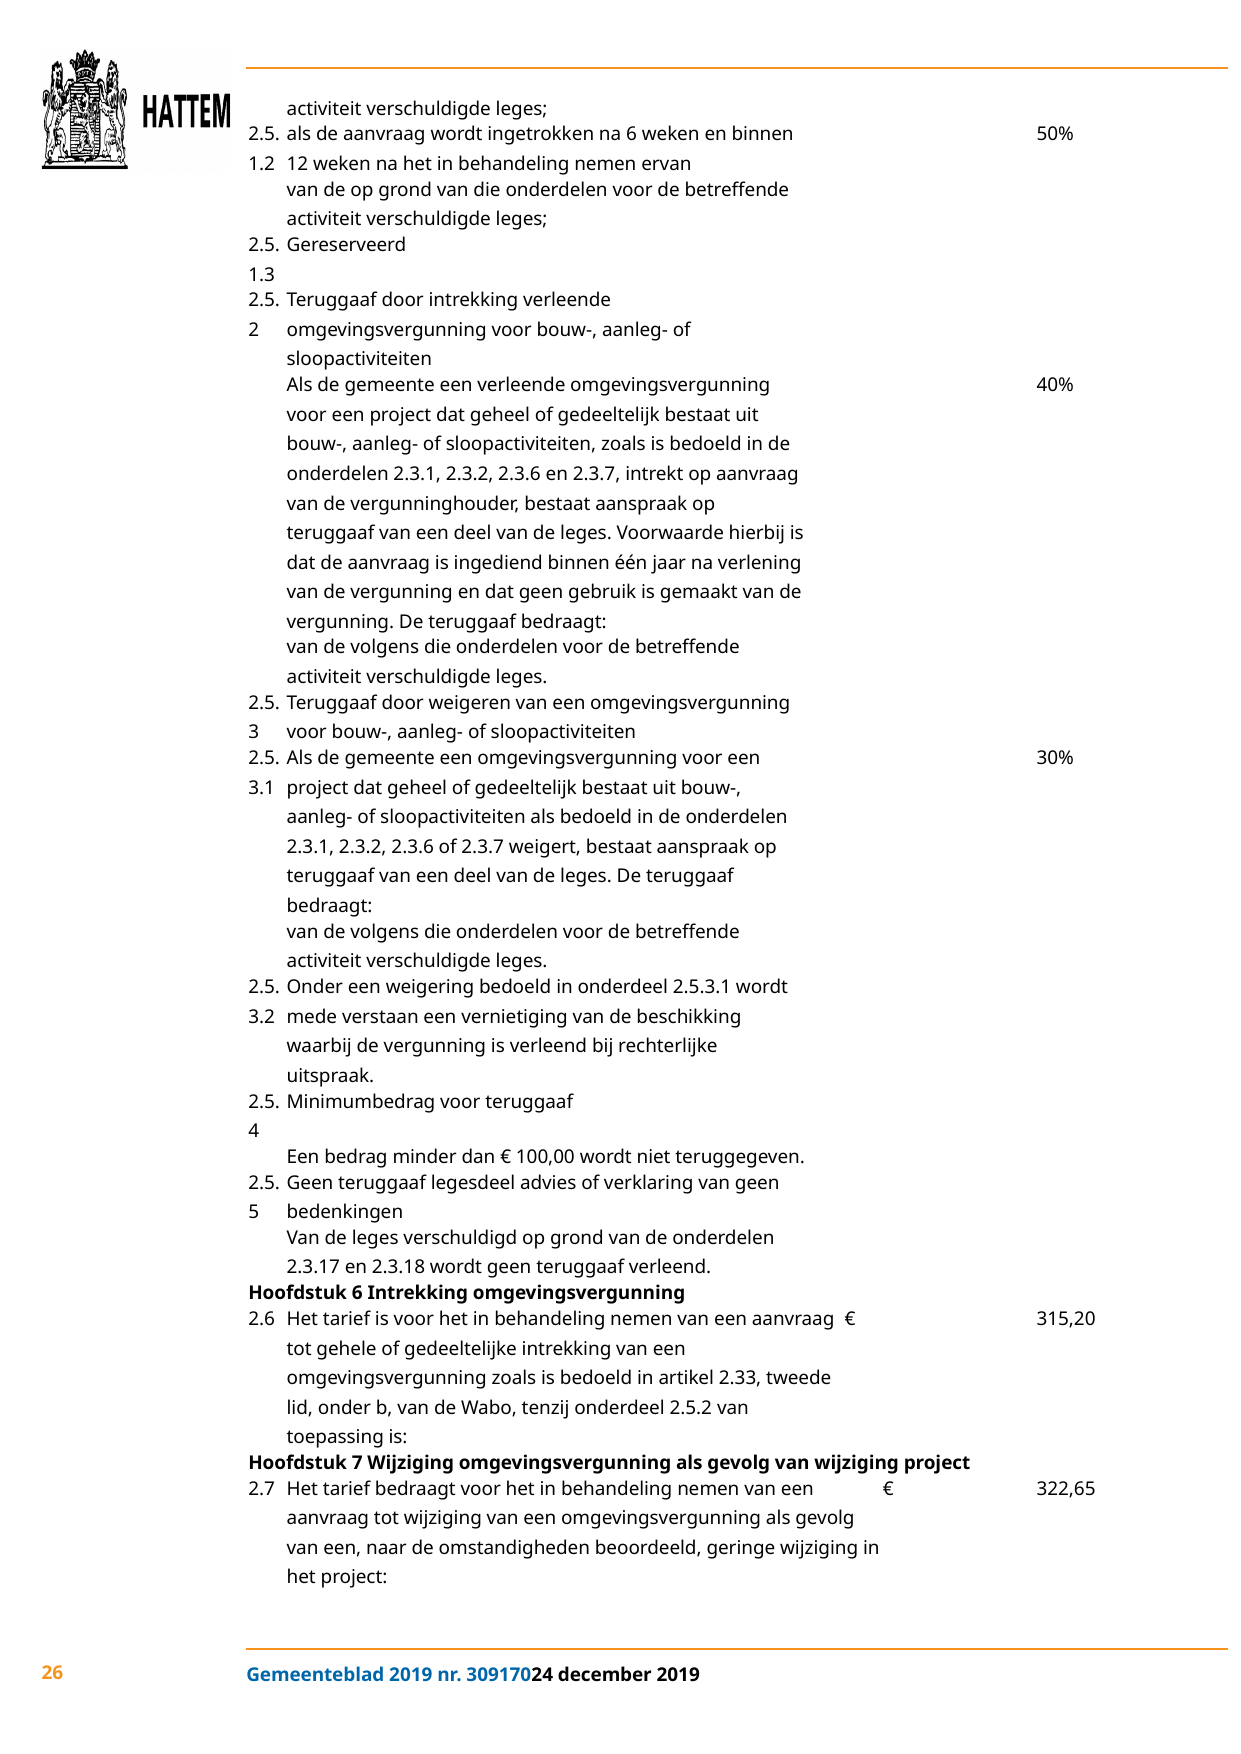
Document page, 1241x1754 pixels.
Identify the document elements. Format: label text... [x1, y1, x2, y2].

table_cell [1036, 1088, 1152, 1143]
table_cell [806, 918, 1036, 973]
table_cell [806, 1169, 1036, 1224]
table_cell activiteit verschuldigde leges; [286, 95, 806, 121]
table_cell 2.7 [248, 1475, 286, 1589]
table_cell [1036, 1169, 1152, 1224]
table_cell Teruggaaf door weigeren van een omgevingsvergunning voor bouw-, aanleg- of sloopactiviteiten [286, 689, 806, 744]
table_cell Teruggaaf door intrekking verleende omgevingsvergunning voor bouw-, aanleg- of sloopactiviteiten [286, 286, 806, 371]
table_cell [1036, 918, 1152, 973]
table_cell [806, 286, 1036, 371]
table_cell 322,65 [1036, 1475, 1152, 1589]
table_cell 30% [1036, 744, 1152, 918]
table_cell € [883, 1475, 1036, 1589]
table_cell [806, 121, 1036, 176]
table_cell [248, 95, 286, 121]
table_cell [1036, 176, 1152, 231]
table_cell [806, 634, 1036, 689]
table_cell Het tarief is voor het in behandeling nemen van een aanvraag tot gehele of gedeeltelijke intrekking van een omgevingsvergunning zoals is bedoeld in artikel 2.33, tweede lid, onder b, van de Wabo, tenzij onderdeel 2.5.2 van toepassing is: [286, 1305, 844, 1449]
picture [41, 47, 231, 172]
table_cell 2.5.2 [248, 286, 286, 371]
table_cell Als de gemeente een verleende omgevingsvergunning voor een project dat geheel of gedeeltelijk bestaat uit bouw-, aanleg- of sloopactiviteiten, zoals is bedoeld in de onderdelen 2.3.1, 2.3.2, 2.3.6 en 2.3.7, intrekt op aanvraag van de vergunninghouder, bestaat aanspraak op teruggaaf van een deel van de leges. Voorwaarde hierbij is dat de aanvraag is ingediend binnen één jaar na verlening van de vergunning en dat geen gebruik is gemaakt van de vergunning. De teruggaaf bedraagt: [286, 371, 806, 634]
table_cell 50% [1036, 121, 1152, 176]
table_cell [248, 176, 286, 231]
table_cell Van de leges verschuldigd op grond van de onderdelen 2.3.17 en 2.3.18 wordt geen teruggaaf verleend. [286, 1224, 806, 1279]
table_cell van de volgens die onderdelen voor de betreffende activiteit verschuldigde leges. [286, 634, 806, 689]
table_cell 2.5.4 [248, 1088, 286, 1143]
table_cell [806, 689, 1036, 744]
table_cell [806, 973, 1036, 1088]
table_cell 40% [1036, 371, 1152, 634]
table_cell [1036, 689, 1152, 744]
table_cell 2.5.3.1 [248, 744, 286, 918]
table_cell [806, 1143, 1036, 1169]
table_cell [806, 1088, 1036, 1143]
table_cell [806, 1224, 1036, 1279]
table_cell [806, 371, 1036, 634]
table_cell [248, 1224, 286, 1279]
table_cell Minimumbedrag voor teruggaaf [286, 1088, 806, 1143]
table_cell [1036, 973, 1152, 1088]
table_cell 2.5.5 [248, 1169, 286, 1224]
table_cell 2.5.3.2 [248, 973, 286, 1088]
table_cell 2.5.1.2 [248, 121, 286, 176]
table_cell Onder een weigering bedoeld in onderdeel 2.5.3.1 wordt mede verstaan een vernietiging van de beschikking waarbij de vergunning is verleend bij rechterlijke uitspraak. [286, 973, 806, 1088]
table_cell Hoofdstuk 7 Wijziging omgevingsvergunning als gevolg van wijziging project [248, 1449, 1152, 1475]
table_cell [248, 371, 286, 634]
table_cell Het tarief bedraagt voor het in behandeling nemen van een aanvraag tot wijziging van een omgevingsvergunning als gevolg van een, naar de omstandigheden beoordeeld, geringe wijziging in het project: [286, 1475, 883, 1589]
table_cell [248, 918, 286, 973]
table_cell [1036, 95, 1152, 121]
table_cell van de op grond van die onderdelen voor de betreffende activiteit verschuldigde leges; [286, 176, 806, 231]
table_cell [1036, 1224, 1152, 1279]
table_cell [1036, 286, 1152, 371]
table_cell [806, 95, 1036, 121]
table_cell 2.5.1.3 [248, 231, 286, 286]
table_cell [806, 744, 1036, 918]
table_cell Gereserveerd [286, 231, 806, 286]
table_cell [1036, 1143, 1152, 1169]
table_cell Als de gemeente een omgevingsvergunning voor een project dat geheel of gedeeltelijk bestaat uit bouw-, aanleg- of sloopactiviteiten als bedoeld in de onderdelen 2.3.1, 2.3.2, 2.3.6 of 2.3.7 weigert, bestaat aanspraak op teruggaaf van een deel van de leges. De teruggaaf bedraagt: [286, 744, 806, 918]
table_cell als de aanvraag wordt ingetrokken na 6 weken en binnen 12 weken na het in behandeling nemen ervan [286, 121, 806, 176]
table_cell € [844, 1305, 1036, 1449]
table_cell Geen teruggaaf legesdeel advies of verklaring van geen bedenkingen [286, 1169, 806, 1224]
table_cell van de volgens die onderdelen voor de betreffende activiteit verschuldigde leges. [286, 918, 806, 973]
table_cell [248, 1143, 286, 1169]
table_cell 2.6 [248, 1305, 286, 1449]
table_cell 2.5.3 [248, 689, 286, 744]
table_cell [806, 176, 1036, 231]
table_cell [806, 231, 1036, 286]
table_cell [248, 634, 286, 689]
table_cell Hoofdstuk 6 Intrekking omgevingsvergunning [248, 1280, 1152, 1305]
table_cell [1036, 634, 1152, 689]
table_cell [1036, 231, 1152, 286]
table_cell Een bedrag minder dan € 100,00 wordt niet teruggegeven. [286, 1143, 806, 1169]
table_cell 315,20 [1036, 1305, 1152, 1449]
